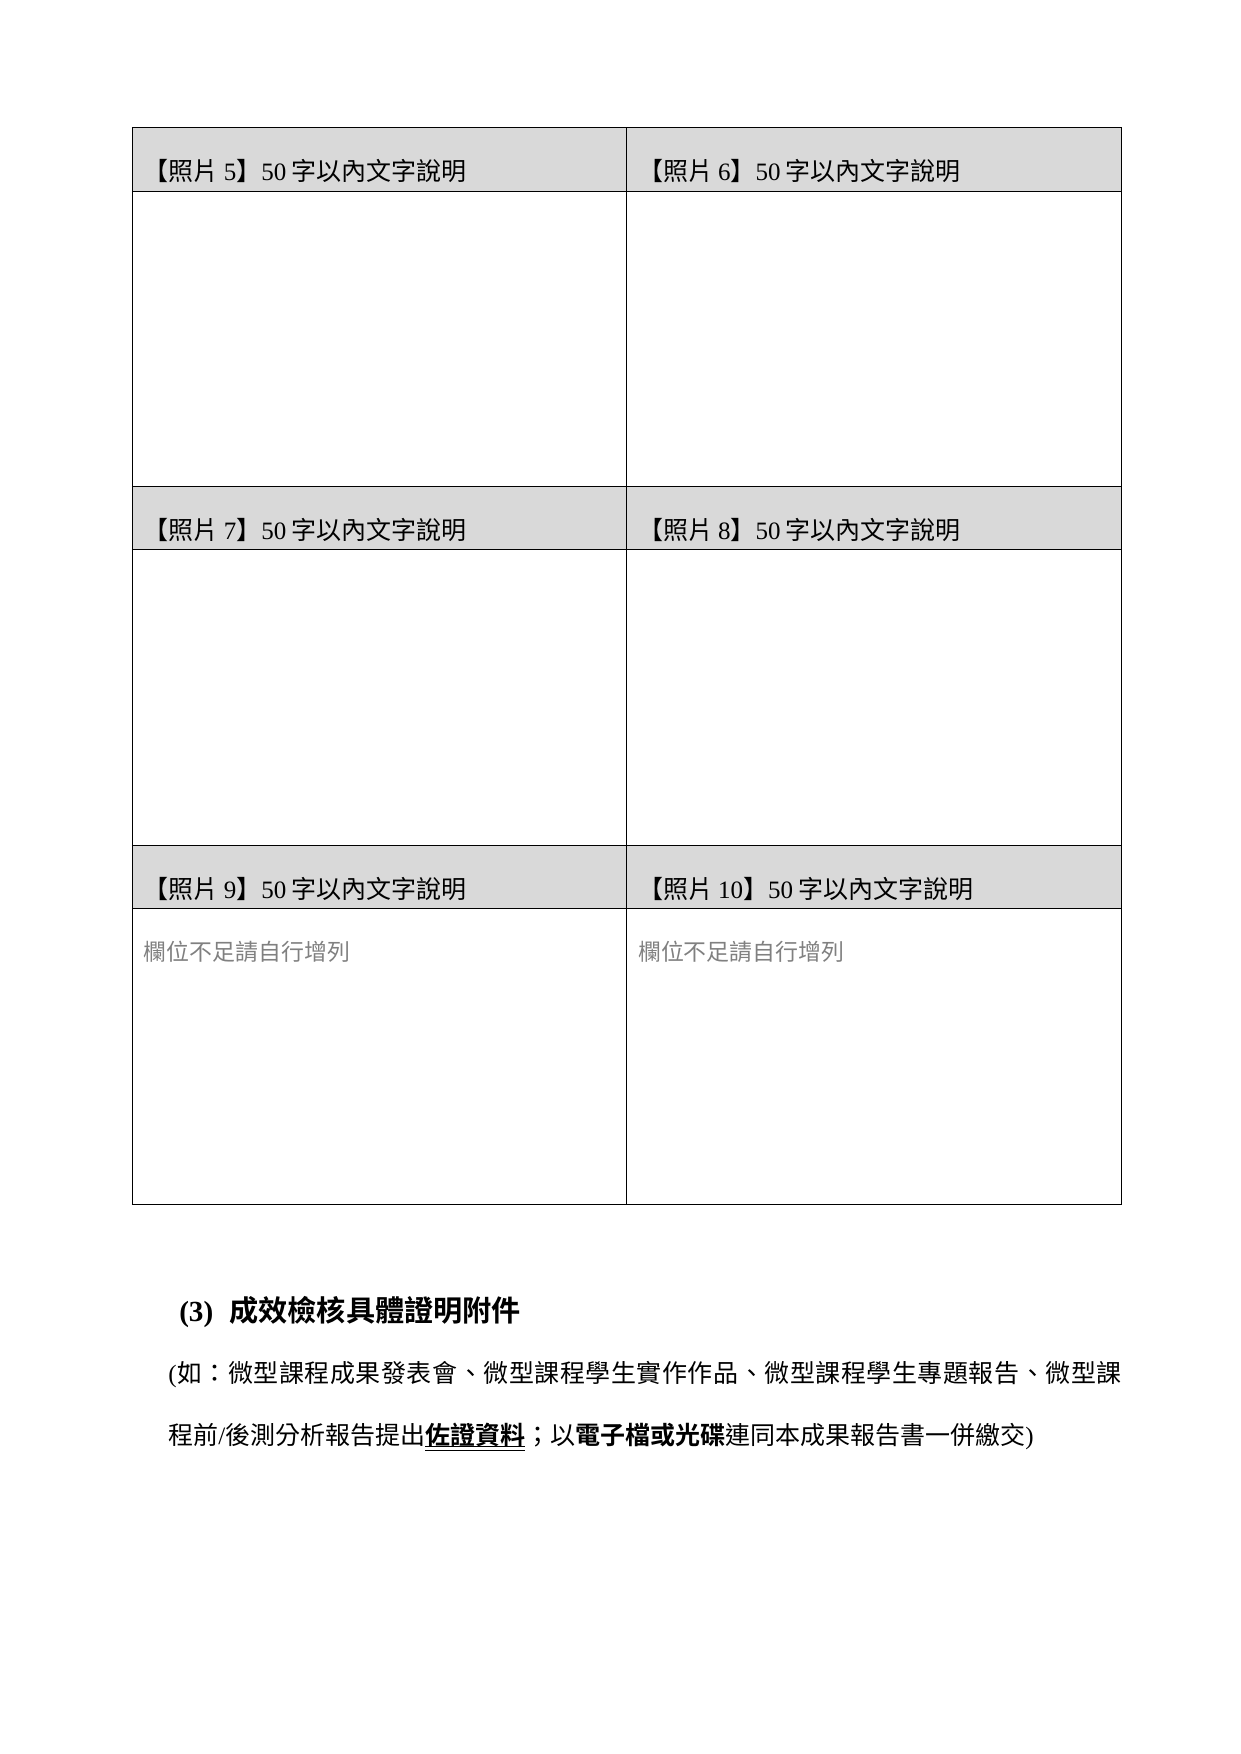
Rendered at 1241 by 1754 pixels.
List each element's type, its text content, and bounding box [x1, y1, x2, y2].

table_cell 【照片7】50字以內文字說明 [133, 487, 626, 549]
list 成效檢核具體證明附件 [179, 1267, 1122, 1329]
table_cell 【照片5】50字以內文字說明 [133, 128, 626, 191]
table_cell [627, 192, 1121, 486]
table_cell [133, 550, 626, 845]
table_cell [627, 550, 1121, 845]
table_cell 欄位不足請自行增列 [133, 909, 626, 1203]
table_cell 【照片10】50字以內文字說明 [627, 846, 1121, 908]
table_cell [133, 192, 626, 486]
text (如：微型課程成果發表會、微型課程學生實作作品、微型課程學生專題報告、微型課程前/後測分析報告提出佐證資料；以電子檔或光碟連同本成果報告書一併繳交) [168, 1329, 1122, 1454]
table_cell 欄位不足請自行增列 [627, 909, 1121, 1203]
table_cell 【照片9】50字以內文字說明 [133, 846, 626, 908]
table_cell 【照片6】50字以內文字說明 [627, 128, 1121, 191]
table_cell 【照片8】50字以內文字說明 [627, 487, 1121, 549]
